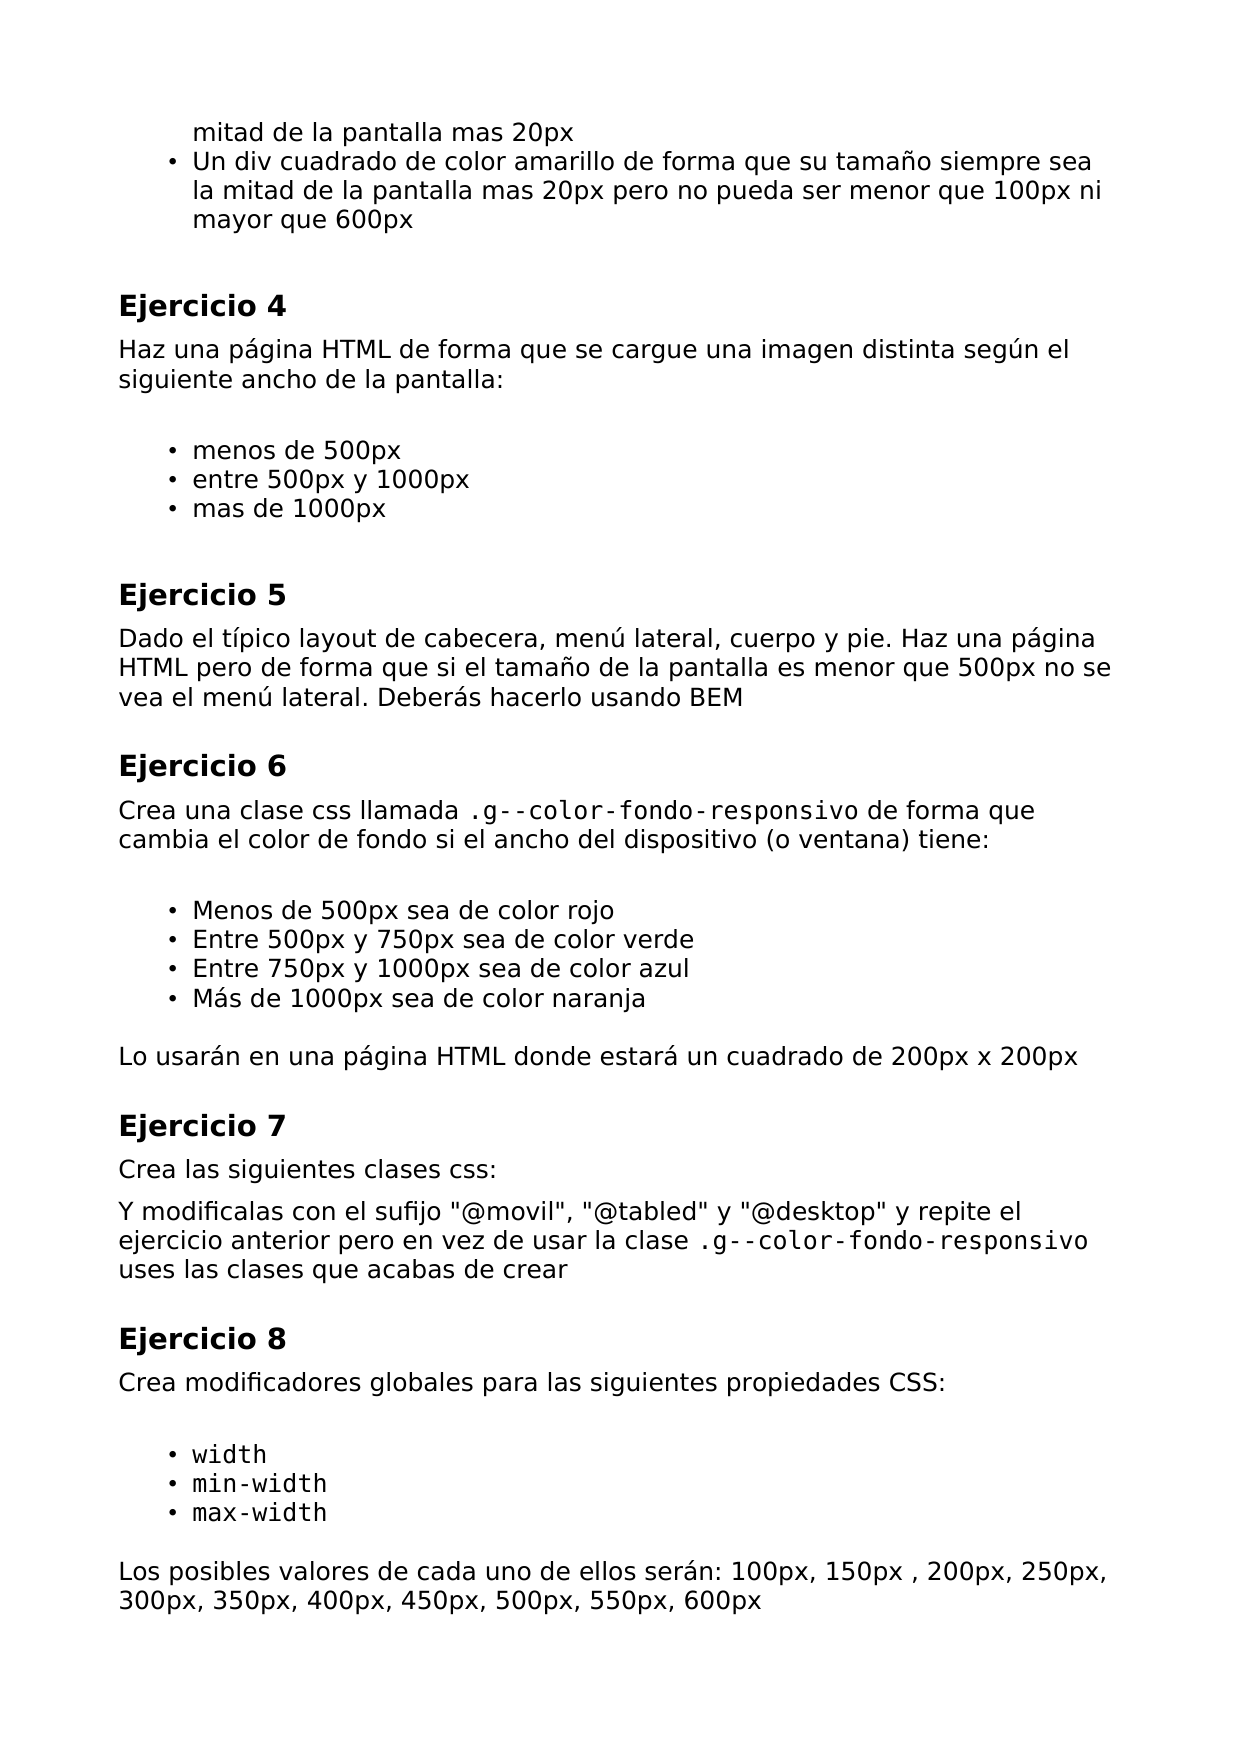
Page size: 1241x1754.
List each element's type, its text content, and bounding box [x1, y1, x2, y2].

list Un div cuadrado de color amarillo de forma que su tamaño siempre sea la mitad de la pantalla mas 20px pero no pueda ser menor que 100px ni mayor que 600px [177, 147, 1122, 235]
list entre 500px y 1000px [177, 465, 1122, 494]
text Y modificalas con el sufijo "@movil", "@tabled" y "@desktop" y repite el ejercicio anterior pero en vez de usar la clase .g--color-fondo-responsivo uses las clases que acabas de crear [118, 1197, 1122, 1285]
list mas de 1000px [177, 494, 1122, 523]
subtitle Ejercicio 8 [118, 1322, 1122, 1356]
text Los posibles valores de cada uno de ellos serán: 100px, 150px , 200px, 250px, 300px, 350px, 400px, 450px, 500px, 550px, 600px [118, 1557, 1122, 1615]
text Crea las siguientes clases css: [118, 1156, 1122, 1185]
list width [177, 1440, 1122, 1469]
text Dado el típico layout de cabecera, menú lateral, cuerpo y pie. Haz una página HTML pero de forma que si el tamaño de la pantalla es menor que 500px no se vea el menú lateral. Deberás hacerlo usando BEM [118, 624, 1122, 712]
text Crea modificadores globales para las siguientes propiedades CSS: [118, 1369, 1122, 1398]
text Haz una página HTML de forma que se cargue una imagen distinta según el siguiente ancho de la pantalla: [118, 336, 1122, 394]
subtitle Ejercicio 4 [118, 289, 1122, 323]
list Entre 750px y 1000px sea de color azul [177, 954, 1122, 984]
list Entre 500px y 750px sea de color verde [177, 925, 1122, 954]
subtitle Ejercicio 6 [118, 749, 1122, 783]
list menos de 500px [177, 436, 1122, 465]
text Lo usarán en una página HTML donde estará un cuadrado de 200px x 200px [118, 1042, 1122, 1072]
list Menos de 500px sea de color rojo [177, 896, 1122, 925]
list min-width [177, 1469, 1122, 1498]
subtitle Ejercicio 5 [118, 578, 1122, 612]
text Crea una clase css llamada .g--color-fondo-responsivo de forma que cambia el color de fondo si el ancho del dispositivo (o ventana) tiene: [118, 796, 1122, 854]
subtitle Ejercicio 7 [118, 1109, 1122, 1143]
list Más de 1000px sea de color naranja [177, 984, 1122, 1013]
list mitad de la pantalla mas 20px [177, 118, 1122, 147]
list max-width [177, 1498, 1122, 1527]
